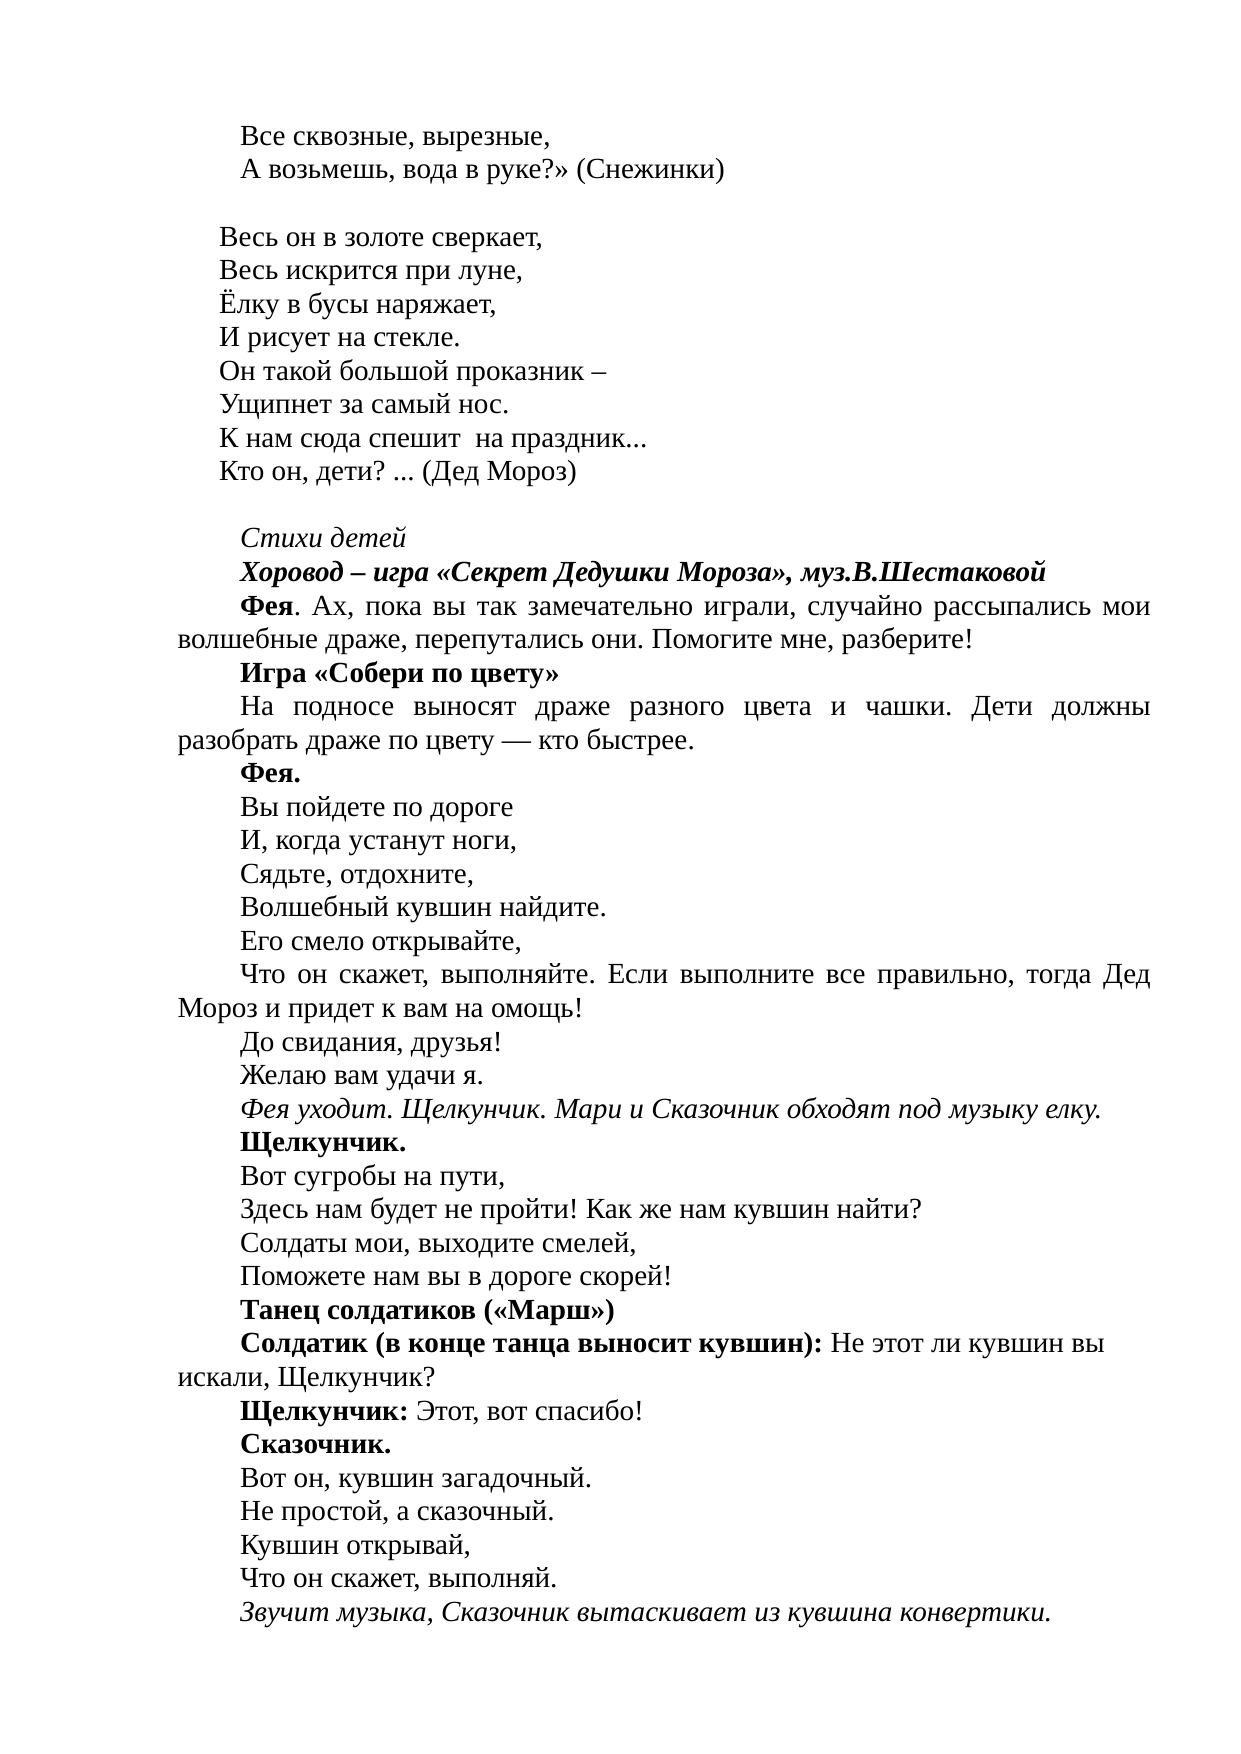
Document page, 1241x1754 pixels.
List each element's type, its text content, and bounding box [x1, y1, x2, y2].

text Кувшин открывай, [177, 1527, 1152, 1560]
text Звучит музыка, Сказочник вытаскивает из кувшина конвертики. [177, 1594, 1152, 1627]
text Фея уходит. Щелкунчик. Мари и Сказочник обходят под музыку елку. [177, 1091, 1152, 1124]
text Сядьте, отдохните, [177, 856, 1152, 889]
text Кто он, дети? ... (Дед Мороз) [219, 453, 1120, 487]
text Фея. Ах, пока вы так замечательно играли, случайно рассыпались мои волшебные драже, перепутались они. Помогите мне, разберите! [177, 588, 1152, 655]
text Волшебный кувшин найдите. [177, 889, 1152, 923]
text Фея. [177, 755, 1152, 789]
text Щелкунчик. [177, 1124, 1152, 1158]
text К нам сюда спешит на праздник... [219, 420, 1120, 453]
text Не простой, а сказочный. [177, 1493, 1152, 1527]
text Игра «Собери по цвету» [177, 655, 1152, 688]
text Весь искрится при луне, [219, 252, 1120, 286]
text Его смело открывайте, [177, 923, 1152, 957]
text Весь он в золоте сверкает, [219, 219, 1120, 252]
text До свидания, друзья! [177, 1024, 1152, 1057]
text Ущипнет за самый нос. [219, 386, 1120, 420]
text Желаю вам удачи я. [177, 1057, 1152, 1091]
text Ёлку в бусы наряжает, [219, 286, 1120, 319]
text Он такой большой проказник – [219, 353, 1120, 386]
text Здесь нам будет не пройти! Как же нам кувшин найти? [177, 1191, 1152, 1225]
text Что он скажет, выполняйте. Если выполните все правильно, тогда Дед Мороз и придет к вам на омощь! [177, 957, 1152, 1024]
text А возьмешь, вода в руке?» (Снежинки) [177, 152, 1152, 185]
text Сказочник. [177, 1426, 1152, 1460]
text Вы пойдете по дороге [177, 789, 1152, 822]
text Щелкунчик: Этот, вот спасибо! [177, 1393, 1152, 1426]
text Вот он, кувшин загадочный. [177, 1460, 1152, 1493]
text Поможете нам вы в дороге скорей! [177, 1258, 1152, 1292]
text И, когда устанут ноги, [177, 822, 1152, 856]
text Все сквозные, вырезные, [177, 118, 1152, 152]
text Стихи детей [177, 521, 1152, 554]
text Хоровод – игра «Секрет Дедушки Мороза», муз.В.Шестаковой [177, 554, 1152, 588]
text Вот сугробы на пути, [177, 1158, 1152, 1191]
text Что он скажет, выполняй. [177, 1560, 1152, 1594]
text На подносе выносят драже разного цвета и чашки. Дети должны разобрать драже по цвету — кто быстрее. [177, 688, 1152, 755]
text И рисует на стекле. [219, 319, 1120, 353]
text Солдатик (в конце танца выносит кувшин): Не этот ли кувшин вы искали, Щелкунчик? [177, 1326, 1152, 1393]
text Солдаты мои, выходите смелей, [177, 1225, 1152, 1258]
text Танец солдатиков («Марш») [177, 1292, 1152, 1326]
